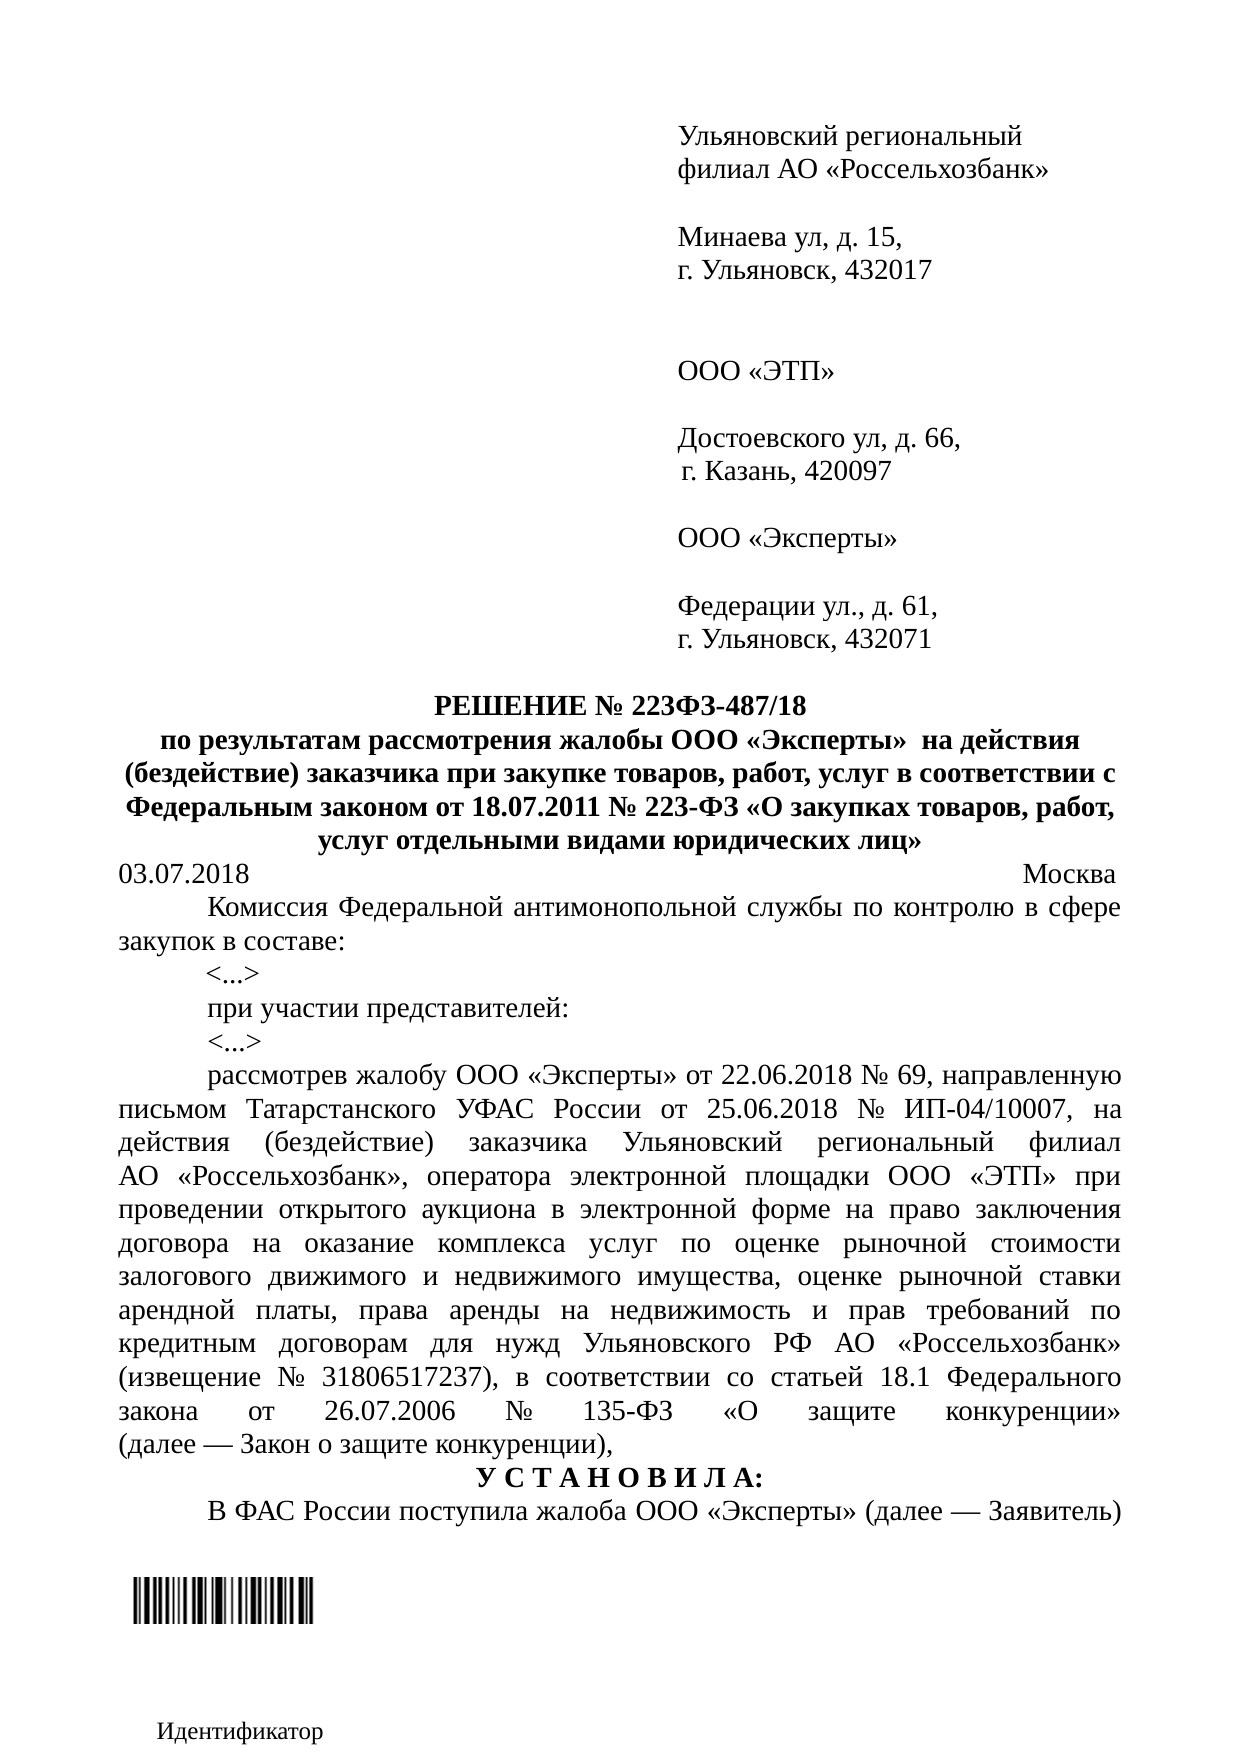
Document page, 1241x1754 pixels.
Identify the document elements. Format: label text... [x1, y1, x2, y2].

text г. Казань, 420097 [681, 453, 1122, 487]
text <...> [118, 1024, 1122, 1057]
text г. Ульяновск, 432071 [677, 621, 1122, 655]
text ООО «Эксперты» [677, 521, 1122, 554]
text <...> [118, 957, 1122, 990]
text при участии представителей: [118, 990, 1122, 1024]
text ООО «ЭТП» [677, 353, 1122, 386]
text У С Т А Н О В И Л А: [117, 1460, 1122, 1493]
text г. Ульяновск, 432017 [677, 252, 1122, 286]
text Достоевского ул, д. 66, [677, 420, 1122, 453]
text 03.07.2018 Москва [118, 856, 1122, 889]
text В ФАС России поступила жалоба ООО «Эксперты» (далее — Заявитель) [118, 1493, 1122, 1527]
picture [118, 1577, 331, 1624]
text Комиссия Федеральной антимонопольной службы по контролю в сфере закупок в составе: [118, 889, 1122, 957]
text РЕШЕНИЕ № 223ФЗ-487/18 [118, 688, 1122, 722]
text по результатам рассмотрения жалобы ООО «Эксперты» на действия (бездействие) заказчика при закупке товаров, работ, услуг в соответствии с Федеральным законом от 18.07.2011 № 223-ФЗ «О закупках товаров, работ, услуг отдельными видами юридических лиц» [118, 722, 1122, 856]
text Федерации ул., д. 61, [677, 588, 1122, 621]
text Ульяновский региональный филиал АО «Россельхозбанк» [677, 118, 1122, 185]
text Минаева ул, д. 15, [677, 219, 1122, 252]
text рассмотрев жалобу ООО «Эксперты» от 22.06.2018 № 69, направленную письмом Татарстанского УФАС России от 25.06.2018 № ИП-04/10007, на действия (бездействие) заказчика Ульяновский региональный филиал АО «Россельхозбанк», оператора электронной площадки ООО «ЭТП» при проведении открытого аукциона в электронной форме на право заключения договора на оказание комплекса услуг по оценке рыночной стоимости залогового движимого и недвижимого имущества, оценке рыночной ставки арендной платы, права аренды на недвижимость и прав требований по кредитным договорам для нужд Ульяновского РФ АО «Россельхозбанк» (извещение № 31806517237), в соответствии со статьей 18.1 Федерального закона от 26.07.2006 № 135-ФЗ «О защите конкуренции» (далее — Закон о защите конкуренции), [118, 1057, 1122, 1460]
